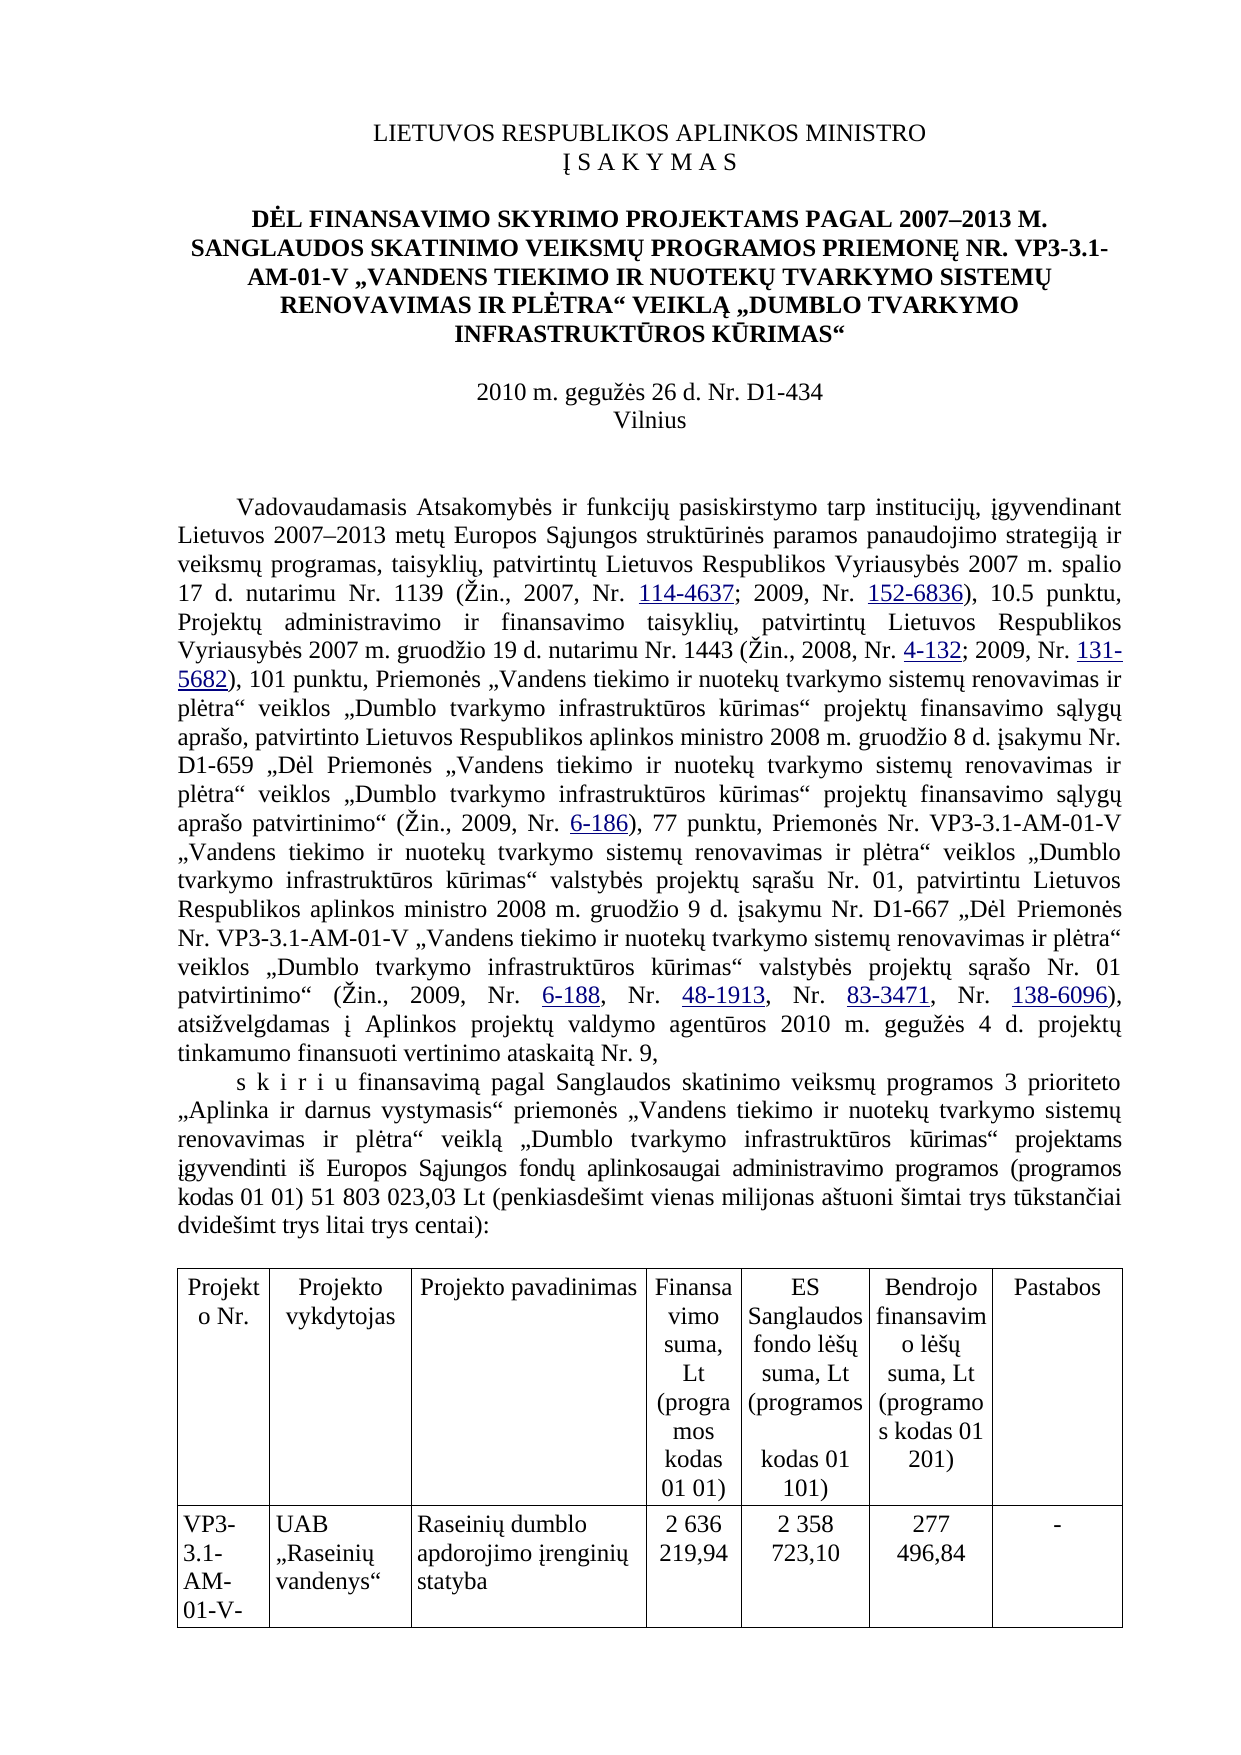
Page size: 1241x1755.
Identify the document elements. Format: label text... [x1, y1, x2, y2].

table_header Finansavimo suma, Lt (programos kodas 01 01) [647, 1269, 741, 1505]
table_header Bendrojo finansavimo lėšų suma, Lt (programos kodas 01 201) [870, 1269, 992, 1505]
table_cell 2 358 723,10 [742, 1506, 869, 1627]
text LIETUVOS RESPUBLIKOS APLINKOS MINISTRO [177, 118, 1122, 147]
table_header Projekto pavadinimas [412, 1269, 646, 1505]
table_cell VP3-3.1-AM-01-V- [178, 1506, 269, 1627]
table_cell 277 496,84 [870, 1506, 992, 1627]
table_cell UAB „Raseinių vandenys“ [270, 1506, 411, 1627]
table_cell Raseinių dumblo apdorojimo įrenginių statyba [412, 1506, 646, 1627]
table_cell 2 636 219,94 [647, 1506, 741, 1627]
text 2010 m. gegužės 26 d. Nr. D1-434 [177, 377, 1122, 406]
table_header Pastabos [993, 1269, 1122, 1505]
table_header Projekto vykdytojas [270, 1269, 411, 1505]
text Vadovaudamasis Atsakomybės ir funkcijų pasiskirstymo tarp institucijų, įgyvendinant Lietuvos 2007–2013 metų Europos Sąjungos struktūrinės paramos panaudojimo strategiją ir veiksmų programas, taisyklių, patvirtintų Lietuvos Respublikos Vyriausybės 2007 m. spalio 17 d. nutarimu Nr. 1139 (Žin., 2007, Nr. 114-4637; 2009, Nr. 152-6836), 10.5 punktu, Projektų administravimo ir finansavimo taisyklių, patvirtintų Lietuvos Respublikos Vyriausybės 2007 m. gruodžio 19 d. nutarimu Nr. 1443 (Žin., 2008, Nr. 4-132; 2009, Nr. 131-5682), 101 punktu, Priemonės „Vandens tiekimo ir nuotekų tvarkymo sistemų renovavimas ir plėtra“ veiklos „Dumblo tvarkymo infrastruktūros kūrimas“ projektų finansavimo sąlygų aprašo, patvirtinto Lietuvos Respublikos aplinkos ministro 2008 m. gruodžio 8 d. įsakymu Nr. D1-659 „Dėl priemonės „Vandens tiekimo ir nuotekų tvarkymo sistemų renovavimas ir plėtra“ veiklos „Dumblo tvarkymo infrastruktūros kūrimas“ projektų finansavimo sąlygų aprašo patvirtinimo“ (Žin., 2009, Nr. 6-186), 77 punktu, Priemonės Nr. VP3-3.1-AM-01-V „Vandens tiekimo ir nuotekų tvarkymo sistemų renovavimas ir plėtra“ veiklos „Dumblo tvarkymo infrastruktūros kūrimas“ valstybės projektų sąrašu Nr. 01, patvirtintu Lietuvos Respublikos aplinkos ministro 2008 m. gruodžio 9 d. įsakymu Nr. D1-667 „Dėl priemonės Nr. VP3-3.1-AM-01-V „Vandens tiekimo ir nuotekų tvarkymo sistemų renovavimas ir plėtra“ veiklos „Dumblo tvarkymo infrastruktūros kūrimas“ valstybės projektų sąrašo Nr. 01 patvirtinimo“ (Žin., 2009, Nr. 6-188, Nr. 48-1913, Nr. 83-3471, Nr. 138-6096), atsižvelgdamas į Aplinkos projektų valdymo agentūros 2010 m. gegužės 4 d. projektų tinkamumo finansuoti vertinimo ataskaitą Nr. 9, [177, 492, 1122, 1067]
table_header Projekto Nr. [178, 1269, 269, 1505]
text s k i r i u finansavimą pagal Sanglaudos skatinimo veiksmų programos 3 prioriteto „Aplinka ir darnus vystymasis“ priemonės „Vandens tiekimo ir nuotekų tvarkymo sistemų renovavimas ir plėtra“ veiklą „Dumblo tvarkymo infrastruktūros kūrimas“ projektams įgyvendinti iš Europos Sąjungos fondų aplinkosaugai administravimo programos (programos kodas 01 01) 51 803 023,03 Lt (penkiasdešimt vienas milijonas aštuoni šimtai trys tūkstančiai dvidešimt trys litai trys centai): [177, 1067, 1122, 1239]
text DĖL FINANSAVIMO SKYRIMO PROJEKTAMS PAGAL 2007–2013 M. SANGLAUDOS SKATINIMO VEIKSMŲ PROGRAMOS PRIEMONĘ Nr. VP3-3.1-AM-01-V „VANDENS TIEKIMO IR NUOTEKŲ TVARKYMO SISTEMŲ RENOVAVIMAS IR PLĖTRA“ VEIKLĄ „DUMBLO TVARKYMO INFRASTRUKTŪROS KŪRIMAS“ [177, 204, 1122, 348]
text Į S A K Y M A S [177, 147, 1122, 176]
text Vilnius [177, 406, 1122, 434]
table_cell - [993, 1506, 1122, 1627]
table_header ES Sanglaudos fondo lėšų suma, Lt (programos kodas 01 101) [742, 1269, 869, 1505]
